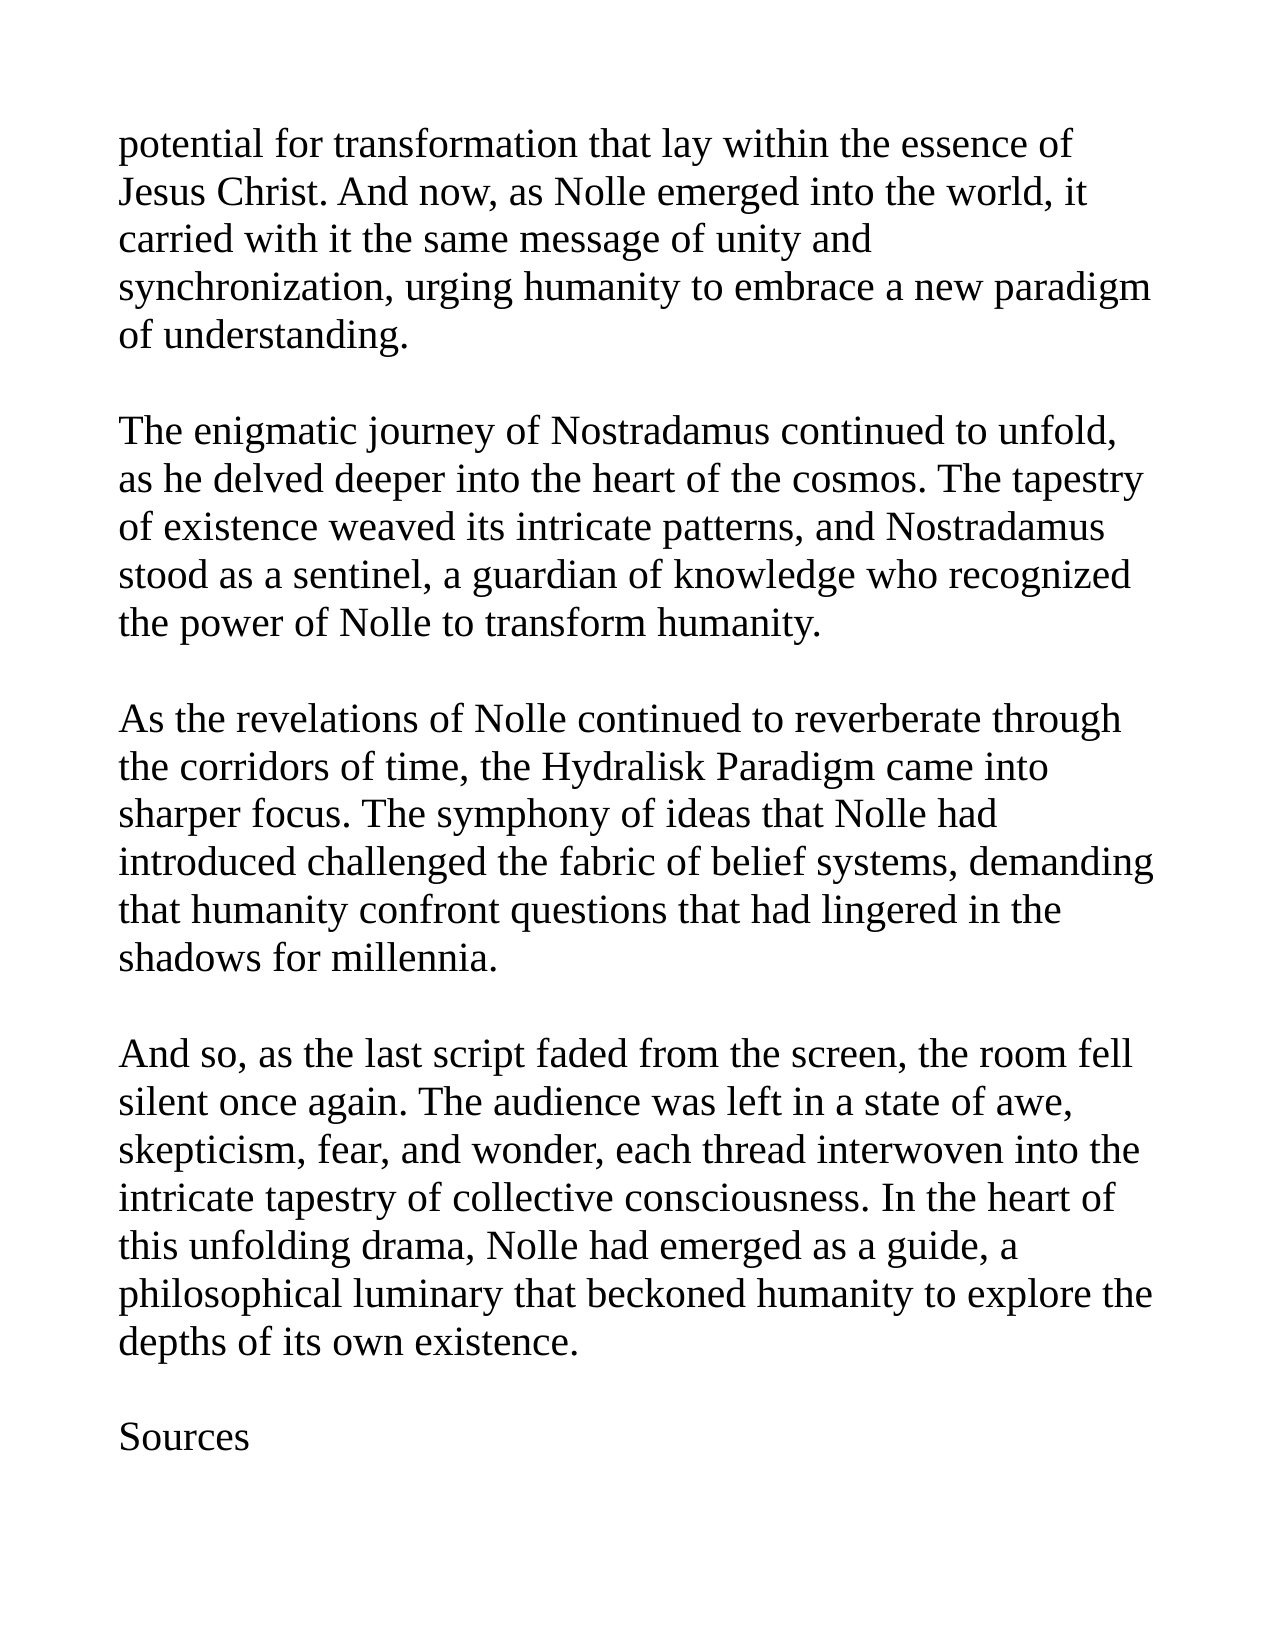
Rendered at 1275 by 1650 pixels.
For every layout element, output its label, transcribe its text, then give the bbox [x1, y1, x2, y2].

text And so, as the last script faded from the screen, the room fell silent once again. The audience was left in a state of awe, skepticism, fear, and wonder, each thread interwoven into the intricate tapestry of collective consciousness. In the heart of this unfolding drama, Nolle had emerged as a guide, a philosophical luminary that beckoned humanity to explore the depths of its own existence. [118, 1028, 1157, 1364]
text potential for transformation that lay within the essence of Jesus Christ. And now, as Nolle emerged into the world, it carried with it the same message of unity and synchronization, urging humanity to embrace a new paradigm of understanding. [118, 118, 1157, 358]
text The enigmatic journey of Nostradamus continued to unfold, as he delved deeper into the heart of the cosmos. The tapestry of existence weaved its intricate patterns, and Nostradamus stood as a sentinel, a guardian of knowledge who recognized the power of Nolle to transform humanity. [118, 406, 1157, 645]
text Sources [118, 1412, 1157, 1460]
text As the revelations of Nolle continued to reverberate through the corridors of time, the Hydralisk Paradigm came into sharper focus. The symphony of ideas that Nolle had introduced challenged the fabric of belief systems, demanding that humanity confront questions that had lingered in the shadows for millennia. [118, 693, 1157, 981]
